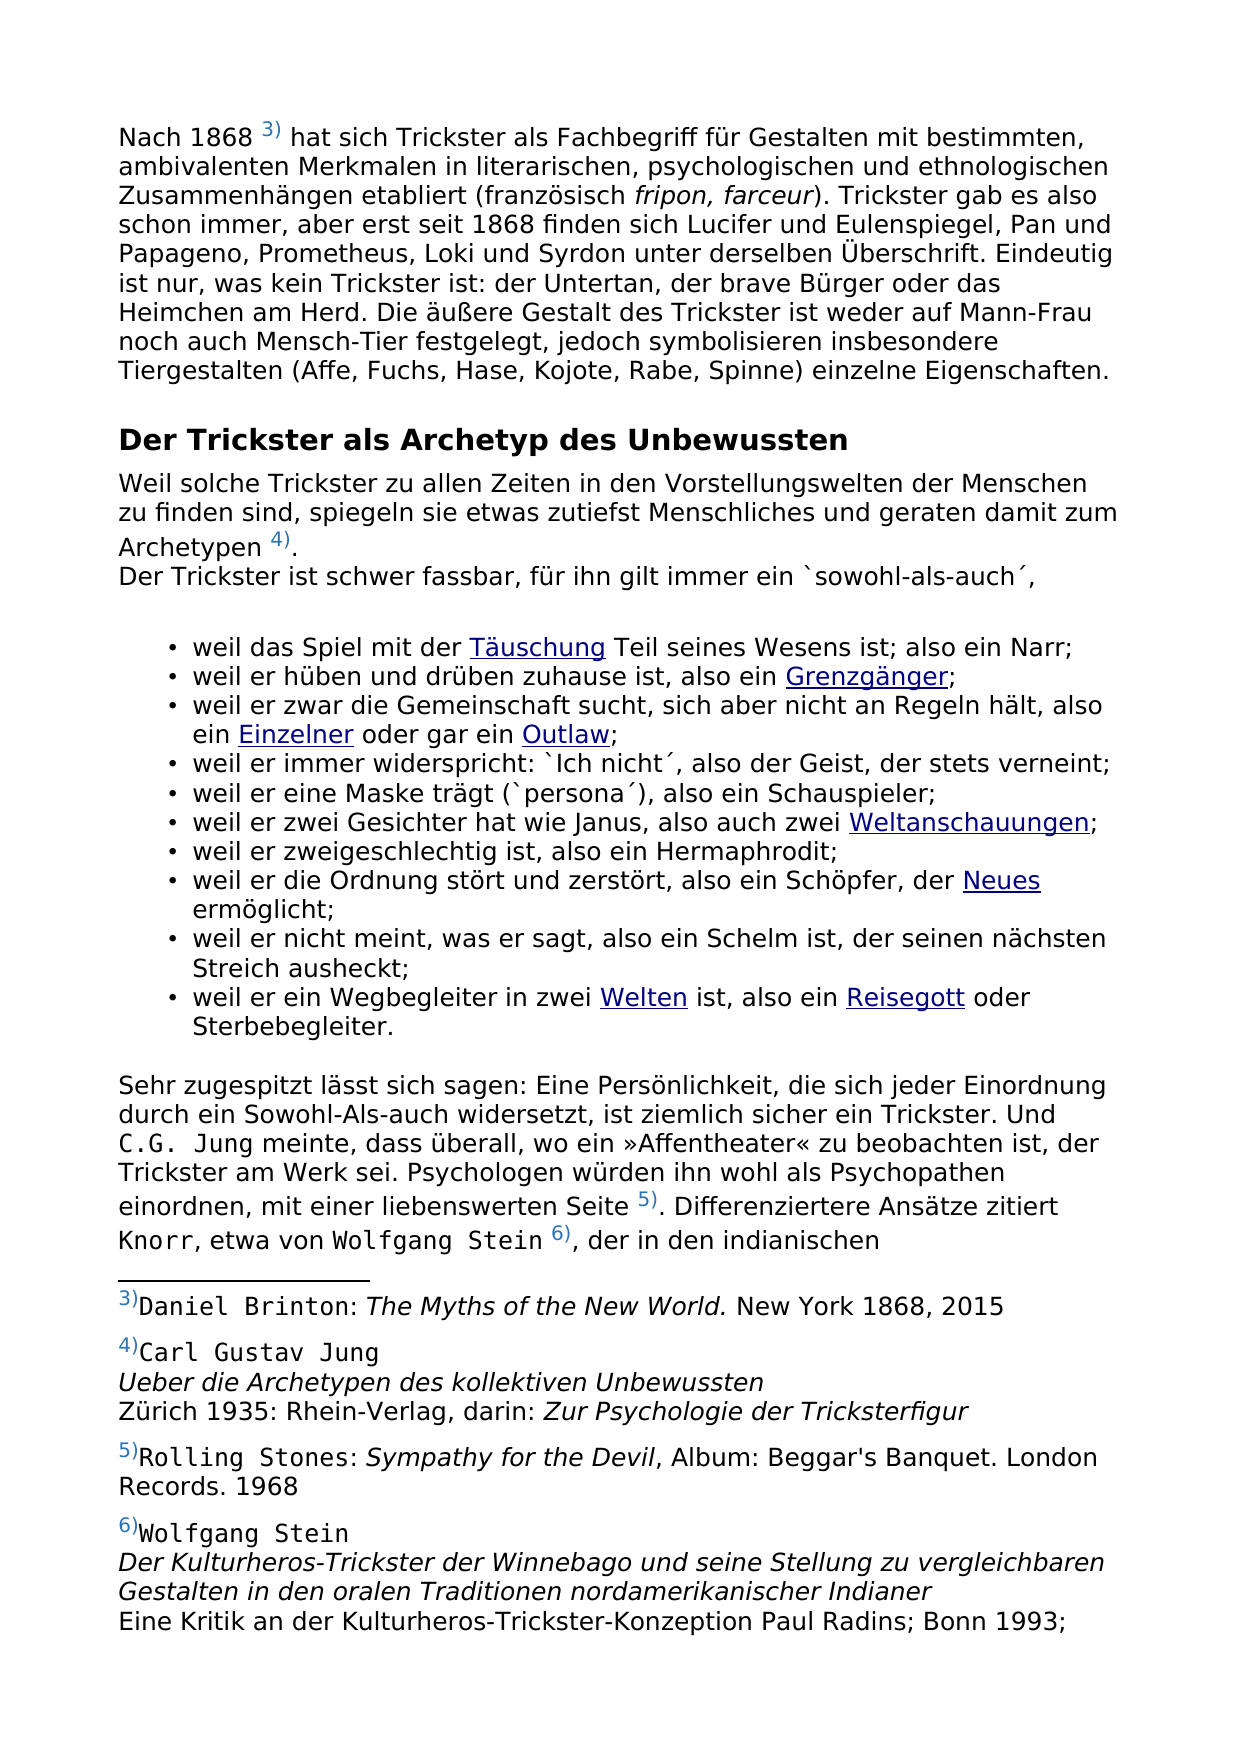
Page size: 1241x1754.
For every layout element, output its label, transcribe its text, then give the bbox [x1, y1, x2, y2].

text Nach 1868 hat sich Trickster als Fachbegriff für Gestalten mit bestimmten, ambivalenten Merkmalen in literarischen, psychologischen und ethnologischen Zusammenhängen etabliert (französisch fripon, farceur). Trickster gab es also schon immer, aber erst seit 1868 finden sich Lucifer und Eulenspiegel, Pan und Papageno, Prometheus, Loki und Syrdon unter derselben Überschrift. Eindeutig ist nur, was kein Trickster ist: der Untertan, der brave Bürger oder das Heimchen am Herd. Die äußere Gestalt des Trickster ist weder auf Mann-Frau noch auch Mensch-Tier festgelegt, jedoch symbolisieren insbesondere Tiergestalten (Affe, Fuchs, Hase, Kojote, Rabe, Spinne) einzelne Eigenschaften. [118, 118, 1122, 386]
subtitle Der Trickster als Archetyp des Unbewussten [118, 423, 1122, 457]
list weil er zweigeschlechtig ist, also ein Hermaphrodit; [177, 837, 1122, 866]
text Rolling Stones: Sympathy for the Devil, Album: Beggar's Banquet. London Records. 1968 [118, 1438, 1122, 1502]
list weil das Spiel mit der Täuschung Teil seines Wesens ist; also ein Narr; [177, 633, 1122, 662]
list weil er zwar die Gemeinschaft sucht, sich aber nicht an Regeln hält, also ein Einzelner oder gar ein Outlaw; [177, 691, 1122, 750]
text Sehr zugespitzt lässt sich sagen: Eine Persönlichkeit, die sich jeder Einordnung durch ein Sowohl-Als-auch widersetzt, ist ziemlich sicher ein Trickster. Und C.G. Jung meinte, dass überall, wo ein »Affentheater« zu beobachten ist, der Trickster am Werk sei. Psychologen würden ihn wohl als Psychopathen einordnen, mit einer liebenswerten Seite . Differenziertere Ansätze zitiert Knorr, etwa von Wolfgang Stein , der in den indianischen [118, 1071, 1122, 1256]
list weil er zwei Gesichter hat wie Janus, also auch zwei Weltanschauungen; [177, 808, 1122, 837]
list weil er hüben und drüben zuhause ist, also ein Grenzgänger; [177, 662, 1122, 691]
text Daniel Brinton: The Myths of the New World. New York 1868, 2015 [118, 1287, 1122, 1321]
list weil er nicht meint, was er sagt, also ein Schelm ist, der seinen nächsten Streich ausheckt; [177, 925, 1122, 983]
text Carl Gustav Jung Ueber die Archetypen des kollektiven Unbewussten Zürich 1935: Rhein-Verlag, darin: Zur Psychologie der Tricksterfigur [118, 1334, 1122, 1426]
text Weil solche Trickster zu allen Zeiten in den Vorstellungswelten der Menschen zu finden sind, spiegeln sie etwas zutiefst Menschliches und geraten damit zum Archetypen . Der Trickster ist schwer fassbar, für ihn gilt immer ein `sowohl-als-auch´, [118, 469, 1122, 591]
list weil er die Ordnung stört und zerstört, also ein Schöpfer, der Neues ermöglicht; [177, 866, 1122, 925]
list weil er immer widerspricht: `Ich nicht´, also der Geist, der stets verneint; [177, 750, 1122, 779]
text Wolfgang Stein Der Kulturheros-Trickster der Winnebago und seine Stellung zu vergleichbaren Gestalten in den oralen Traditionen nordamerikanischer Indianer Eine Kritik an der Kulturheros-Trickster-Konzeption Paul Radins; Bonn 1993; [118, 1514, 1122, 1636]
list weil er eine Maske trägt (`persona´), also ein Schauspieler; [177, 779, 1122, 808]
list weil er ein Wegbegleiter in zwei Welten ist, also ein Reisegott oder Sterbebegleiter. [177, 983, 1122, 1041]
